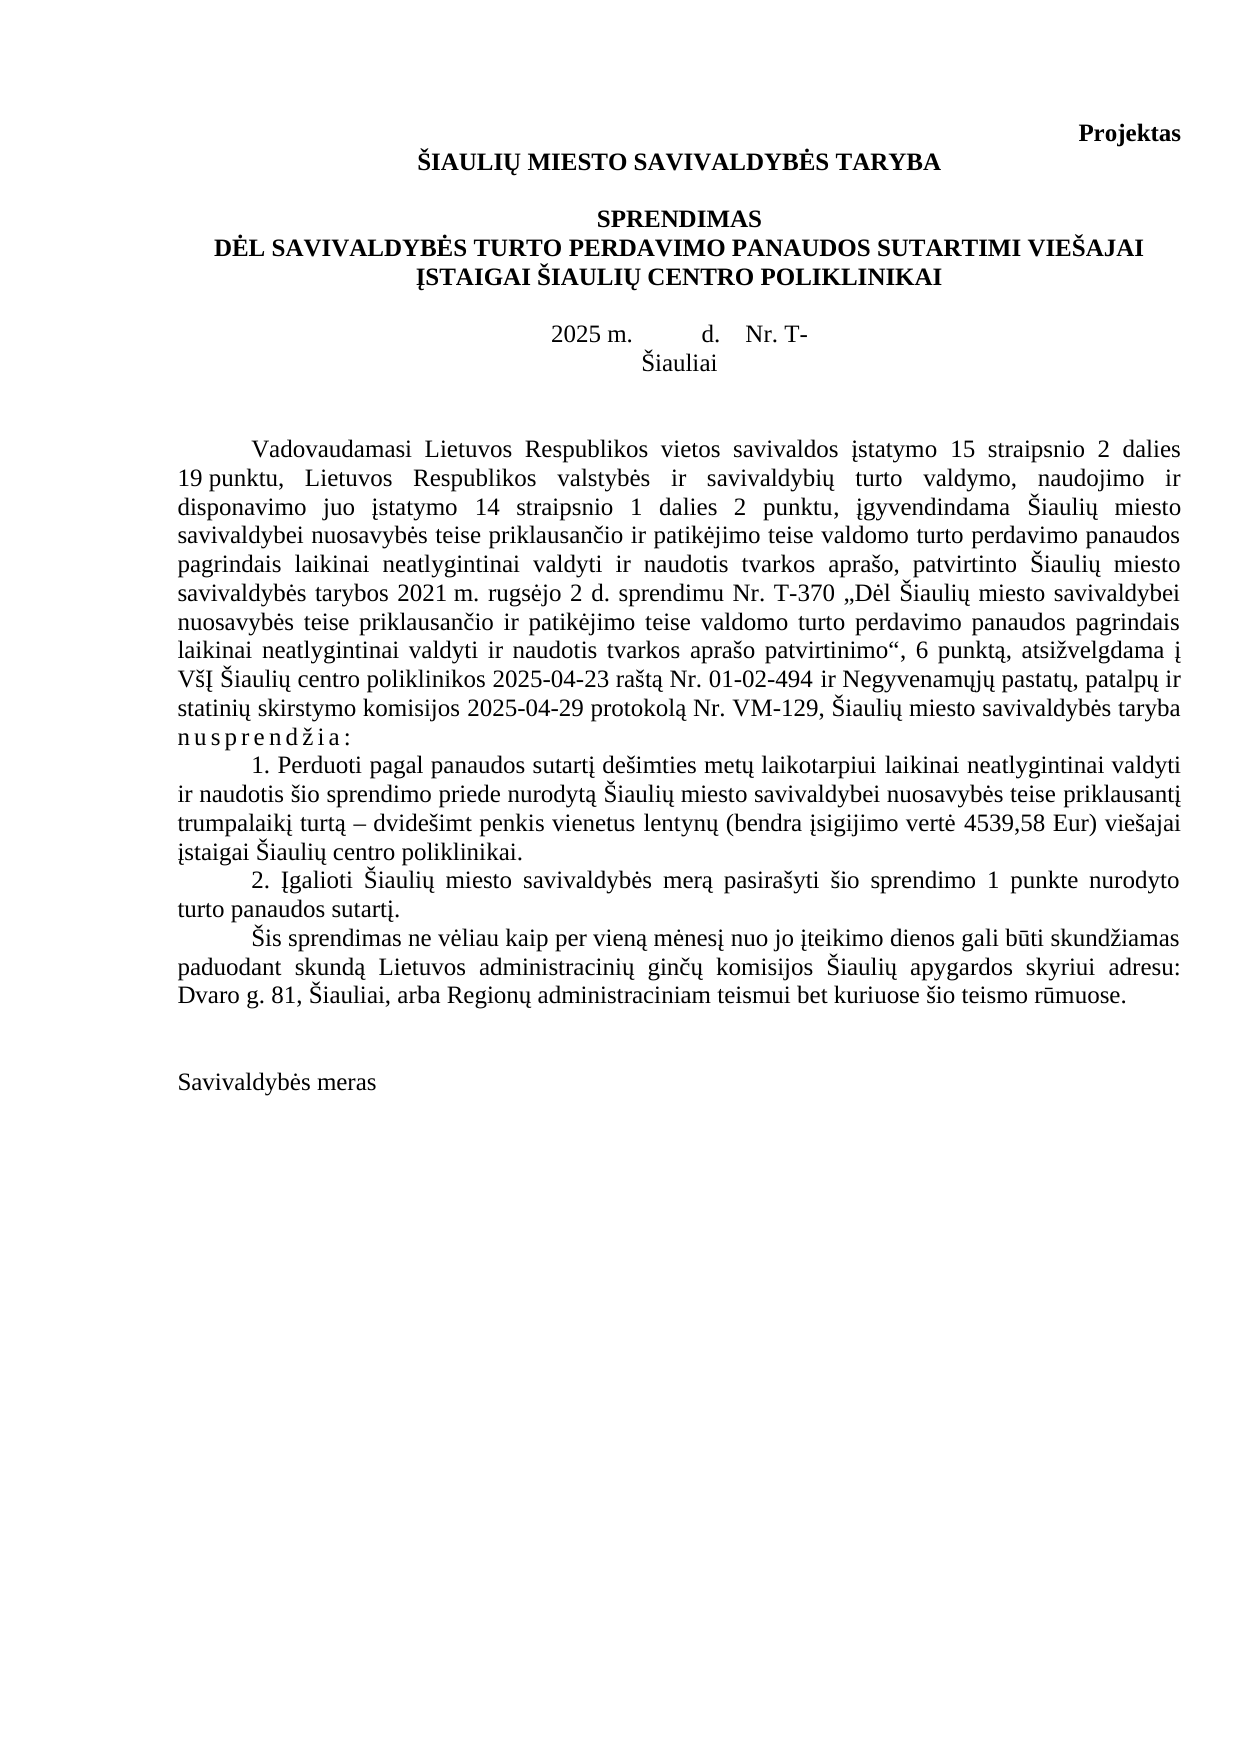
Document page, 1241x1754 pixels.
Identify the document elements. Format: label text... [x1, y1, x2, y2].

text Projektas [177, 118, 1181, 147]
text Vadovaudamasi Lietuvos Respublikos vietos savivaldos įstatymo 15 straipsnio 2 dalies 19 punktu, Lietuvos Respublikos valstybės ir savivaldybių turto valdymo, naudojimo ir disponavimo juo įstatymo 14 straipsnio 1 dalies 2 punktu, įgyvendindama Šiaulių miesto savivaldybei nuosavybės teise priklausančio ir patikėjimo teise valdomo turto perdavimo panaudos pagrindais laikinai neatlygintinai valdyti ir naudotis tvarkos aprašo, patvirtinto Šiaulių miesto savivaldybės tarybos 2021 m. rugsėjo 2 d. sprendimu Nr. T-370 „Dėl Šiaulių miesto savivaldybei nuosavybės teise priklausančio ir patikėjimo teise valdomo turto perdavimo panaudos pagrindais laikinai neatlygintinai valdyti ir naudotis tvarkos aprašo patvirtinimo“, 6 punktą, atsižvelgdama į VšĮ Šiaulių centro poliklinikos 2025-04-23 raštą Nr. 01-02-494 ir Negyvenamųjų pastatų, patalpų ir statinių skirstymo komisijos 2025-04-29 protokolą Nr. VM-129, Šiaulių miesto savivaldybės taryba nusprendžia: [177, 434, 1181, 751]
text Šis sprendimas ne vėliau kaip per vieną mėnesį nuo jo įteikimo dienos gali būti skundžiamas paduodant skundą Lietuvos administracinių ginčų komisijos Šiaulių apygardos skyriui adresu: Dvaro g. 81, Šiauliai, arba Regionų administraciniam teismui bet kuriuose šio teismo rūmuose. [177, 923, 1181, 1009]
text 2025 m. d. Nr. T- [177, 319, 1181, 348]
text Šiauliai [177, 348, 1181, 377]
text SPRENDIMAS [177, 204, 1181, 233]
text Savivaldybės meras [177, 1067, 1181, 1096]
text 2. Įgalioti Šiaulių miesto savivaldybės merą pasirašyti šio sprendimo 1 punkte nurodyto turto panaudos sutartį. [177, 866, 1181, 923]
text DĖL SAVIVALDYBĖS TURTO PERDAVIMO PANAUDOS SUTARTIMI VIEŠAJAI ĮSTAIGAI ŠIAULIŲ CENTRO POLIKLINIKAI [177, 233, 1181, 291]
text ŠIAULIŲ MIESTO SAVIVALDYBĖS TARYBA [177, 147, 1181, 176]
text 1. Perduoti pagal panaudos sutartį dešimties metų laikotarpiui laikinai neatlygintinai valdyti ir naudotis šio sprendimo priede nurodytą Šiaulių miesto savivaldybei nuosavybės teise priklausantį trumpalaikį turtą – dvidešimt penkis vienetus lentynų (bendra įsigijimo vertė 4539,58 Eur) viešajai įstaigai Šiaulių centro poliklinikai. [177, 751, 1181, 866]
